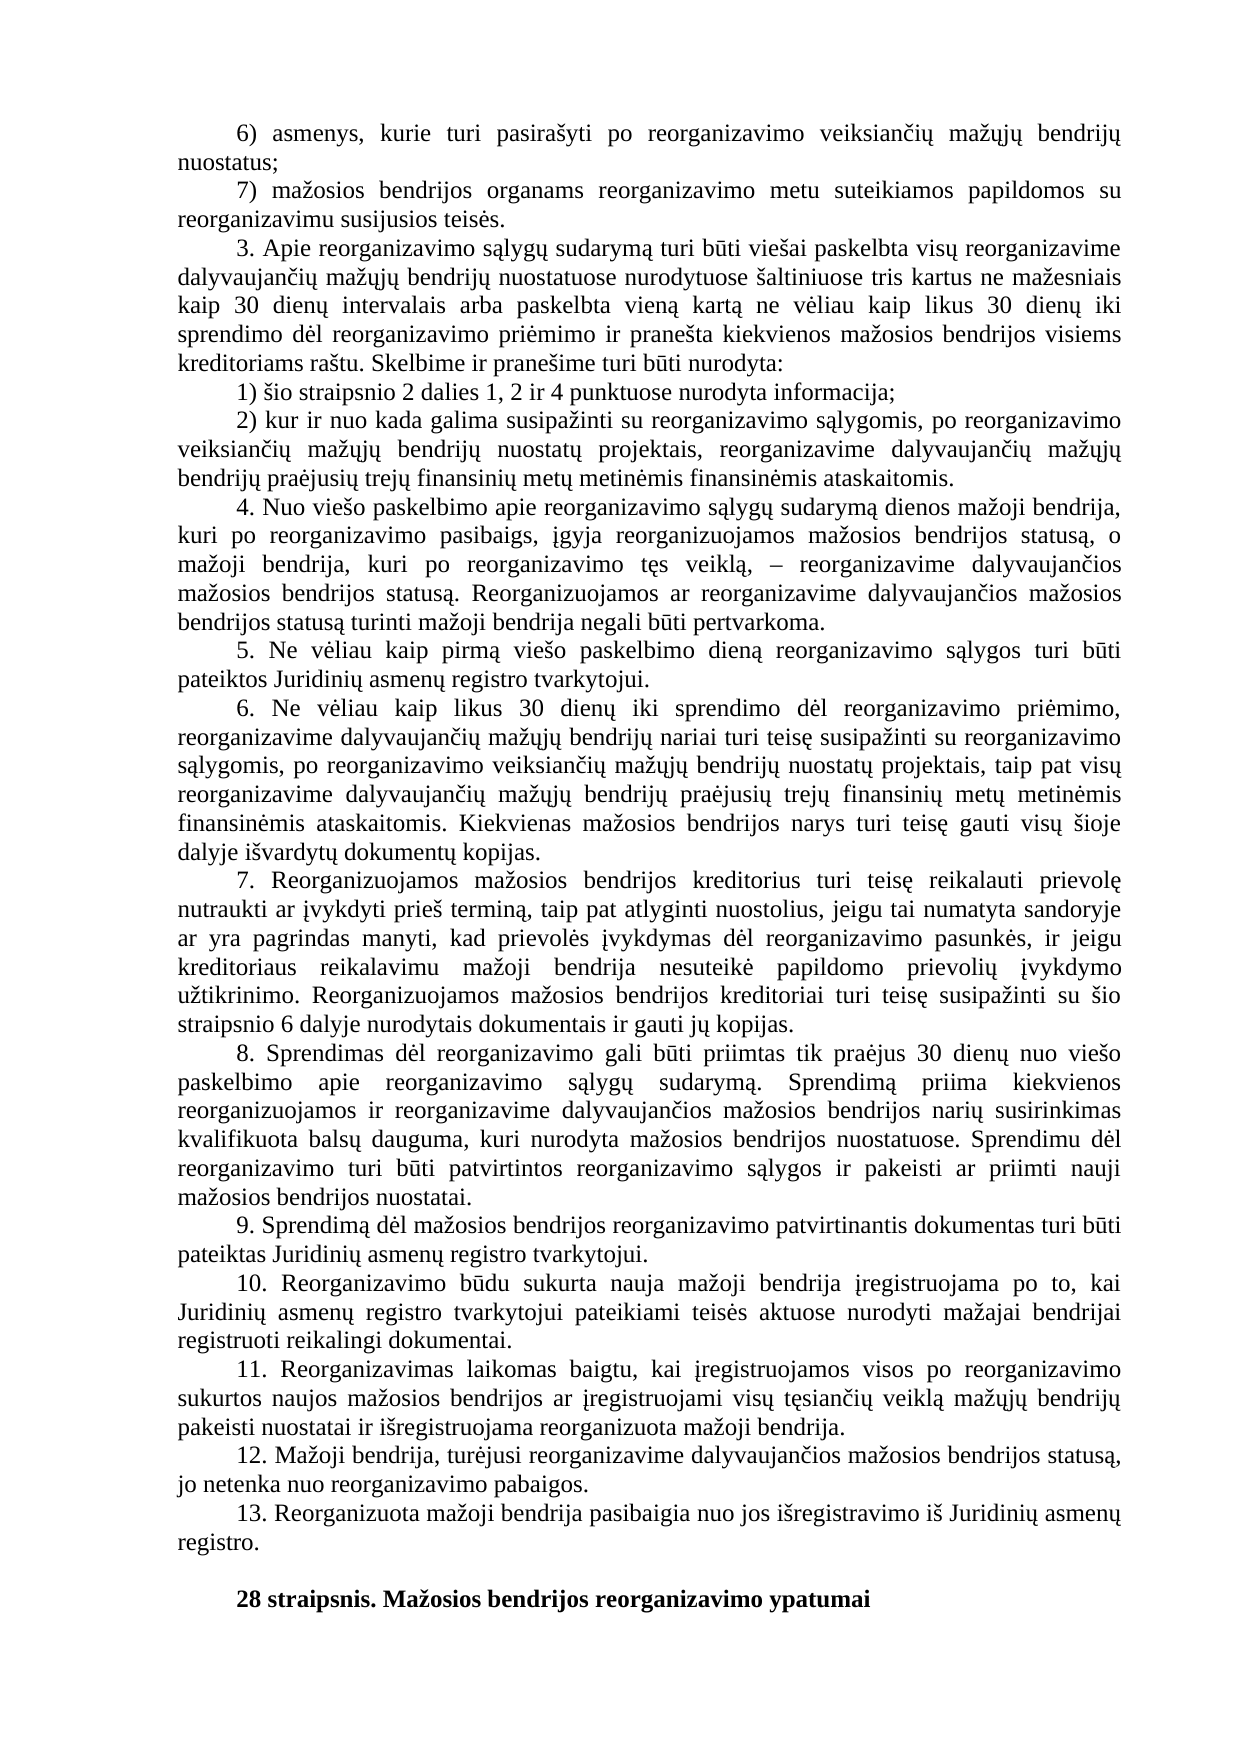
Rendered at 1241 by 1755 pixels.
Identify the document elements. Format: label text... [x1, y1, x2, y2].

text 9. Sprendimą dėl mažosios bendrijos reorganizavimo patvirtinantis dokumentas turi būti pateiktas Juridinių asmenų registro tvarkytojui. [177, 1211, 1122, 1268]
text 6. Ne vėliau kaip likus 30 dienų iki sprendimo dėl reorganizavimo priėmimo, reorganizavime dalyvaujančių mažųjų bendrijų nariai turi teisę susipažinti su reorganizavimo sąlygomis, po reorganizavimo veiksiančių mažųjų bendrijų nuostatų projektais, taip pat visų reorganizavime dalyvaujančių mažųjų bendrijų praėjusių trejų finansinių metų metinėmis finansinėmis ataskaitomis. Kiekvienas mažosios bendrijos narys turi teisę gauti visų šioje dalyje išvardytų dokumentų kopijas. [177, 693, 1122, 866]
text 6) asmenys, kurie turi pasirašyti po reorganizavimo veiksiančių mažųjų bendrijų nuostatus; [177, 118, 1122, 176]
text 8. Sprendimas dėl reorganizavimo gali būti priimtas tik praėjus 30 dienų nuo viešo paskelbimo apie reorganizavimo sąlygų sudarymą. Sprendimą priima kiekvienos reorganizuojamos ir reorganizavime dalyvaujančios mažosios bendrijos narių susirinkimas kvalifikuota balsų dauguma, kuri nurodyta mažosios bendrijos nuostatuose. Sprendimu dėl reorganizavimo turi būti patvirtintos reorganizavimo sąlygos ir pakeisti ar priimti nauji mažosios bendrijos nuostatai. [177, 1038, 1122, 1211]
text 1) šio straipsnio 2 dalies 1, 2 ir 4 punktuose nurodyta informacija; [177, 377, 1122, 406]
text 12. Mažoji bendrija, turėjusi reorganizavime dalyvaujančios mažosios bendrijos statusą, jo netenka nuo reorganizavimo pabaigos. [177, 1441, 1122, 1498]
text 4. Nuo viešo paskelbimo apie reorganizavimo sąlygų sudarymą dienos mažoji bendrija, kuri po reorganizavimo pasibaigs, įgyja reorganizuojamos mažosios bendrijos statusą, o mažoji bendrija, kuri po reorganizavimo tęs veiklą, – reorganizavime dalyvaujančios mažosios bendrijos statusą. Reorganizuojamos ar reorganizavime dalyvaujančios mažosios bendrijos statusą turinti mažoji bendrija negali būti pertvarkoma. [177, 492, 1122, 636]
text 2) kur ir nuo kada galima susipažinti su reorganizavimo sąlygomis, po reorganizavimo veiksiančių mažųjų bendrijų nuostatų projektais, reorganizavime dalyvaujančių mažųjų bendrijų praėjusių trejų finansinių metų metinėmis finansinėmis ataskaitomis. [177, 406, 1122, 492]
text 28 straipsnis. Mažosios bendrijos reorganizavimo ypatumai [177, 1584, 1122, 1613]
text 7. Reorganizuojamos mažosios bendrijos kreditorius turi teisę reikalauti prievolę nutraukti ar įvykdyti prieš terminą, taip pat atlyginti nuostolius, jeigu tai numatyta sandoryje ar yra pagrindas manyti, kad prievolės įvykdymas dėl reorganizavimo pasunkės, ir jeigu kreditoriaus reikalavimu mažoji bendrija nesuteikė papildomo prievolių įvykdymo užtikrinimo. Reorganizuojamos mažosios bendrijos kreditoriai turi teisę susipažinti su šio straipsnio 6 dalyje nurodytais dokumentais ir gauti jų kopijas. [177, 866, 1122, 1038]
text 5. Ne vėliau kaip pirmą viešo paskelbimo dieną reorganizavimo sąlygos turi būti pateiktos Juridinių asmenų registro tvarkytojui. [177, 636, 1122, 693]
text 7) mažosios bendrijos organams reorganizavimo metu suteikiamos papildomos su reorganizavimu susijusios teisės. [177, 176, 1122, 233]
text 11. Reorganizavimas laikomas baigtu, kai įregistruojamos visos po reorganizavimo sukurtos naujos mažosios bendrijos ar įregistruojami visų tęsiančių veiklą mažųjų bendrijų pakeisti nuostatai ir išregistruojama reorganizuota mažoji bendrija. [177, 1354, 1122, 1441]
text 13. Reorganizuota mažoji bendrija pasibaigia nuo jos išregistravimo iš Juridinių asmenų registro. [177, 1498, 1122, 1556]
text 3. Apie reorganizavimo sąlygų sudarymą turi būti viešai paskelbta visų reorganizavime dalyvaujančių mažųjų bendrijų nuostatuose nurodytuose šaltiniuose tris kartus ne mažesniais kaip 30 dienų intervalais arba paskelbta vieną kartą ne vėliau kaip likus 30 dienų iki sprendimo dėl reorganizavimo priėmimo ir pranešta kiekvienos mažosios bendrijos visiems kreditoriams raštu. Skelbime ir pranešime turi būti nurodyta: [177, 233, 1122, 377]
text 10. Reorganizavimo būdu sukurta nauja mažoji bendrija įregistruojama po to, kai Juridinių asmenų registro tvarkytojui pateikiami teisės aktuose nurodyti mažajai bendrijai registruoti reikalingi dokumentai. [177, 1268, 1122, 1354]
